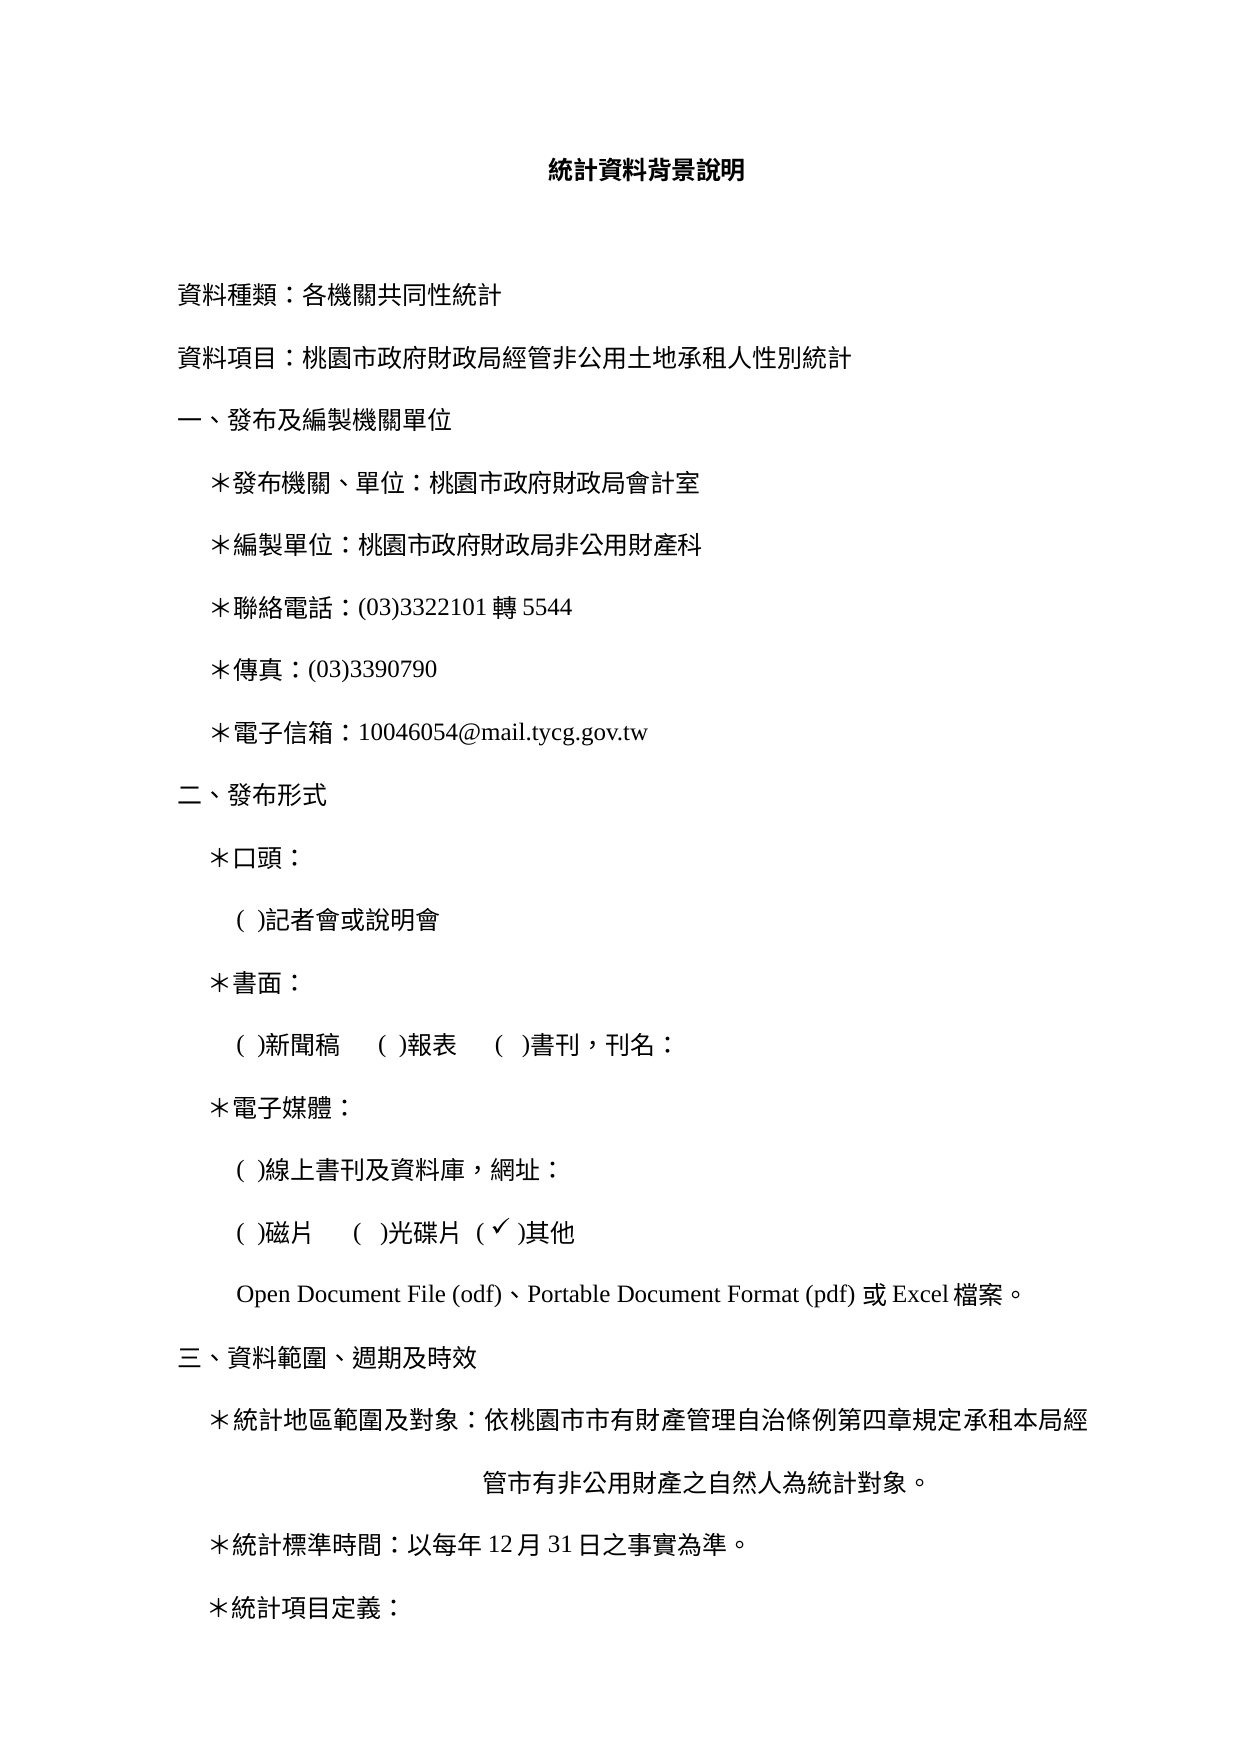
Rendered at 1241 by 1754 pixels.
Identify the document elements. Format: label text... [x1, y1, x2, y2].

text 統計資料背景說明 [202, 127, 1093, 189]
text 資料項目：桃園市政府財政局經管非公用土地承租人性別統計 [177, 314, 1093, 377]
text ( )磁片 ( )光碟片 (  )其他 [236, 1189, 1127, 1252]
text ＊編製單位：桃園市政府財政局非公用財產科 [208, 502, 1093, 564]
text 二、發布形式 [177, 752, 1093, 814]
text 一、發布及編製機關單位 [177, 377, 1093, 439]
text 資料種類：各機關共同性統計 [177, 252, 1093, 314]
text ＊書面： [207, 939, 1093, 1002]
text ＊電子媒體： [207, 1064, 1093, 1127]
text ＊電子信箱：10046054@mail.tycg.gov.tw [208, 689, 1093, 752]
text ＊發布機關、單位：桃園市政府財政局會計室 [208, 439, 1093, 502]
text 三、資料範圍、週期及時效 [177, 1314, 1093, 1377]
text ( )新聞稿 ( )報表 ( )書刊，刊名： [236, 1002, 1110, 1064]
text ( )線上書刊及資料庫，網址： [236, 1127, 1127, 1189]
text Open Document File (odf)、Portable Document Format (pdf) 或Excel檔案。 [236, 1252, 1127, 1314]
text ＊傳真：(03)3390790 [208, 627, 1093, 689]
text ＊統計標準時間：以每年12月31日之事實為準。 [208, 1502, 1093, 1564]
text ＊統計項目定義： [177, 1564, 1093, 1627]
text ( )記者會或說明會 [236, 877, 1093, 939]
text ＊統計地區範圍及對象：依桃園市市有財產管理自治條例第四章規定承租本局經管市有非公用財產之自然人為統計對象。 [208, 1377, 1093, 1502]
text ＊聯絡電話：(03)3322101轉5544 [208, 564, 1093, 627]
text ＊口頭： [207, 814, 1093, 877]
